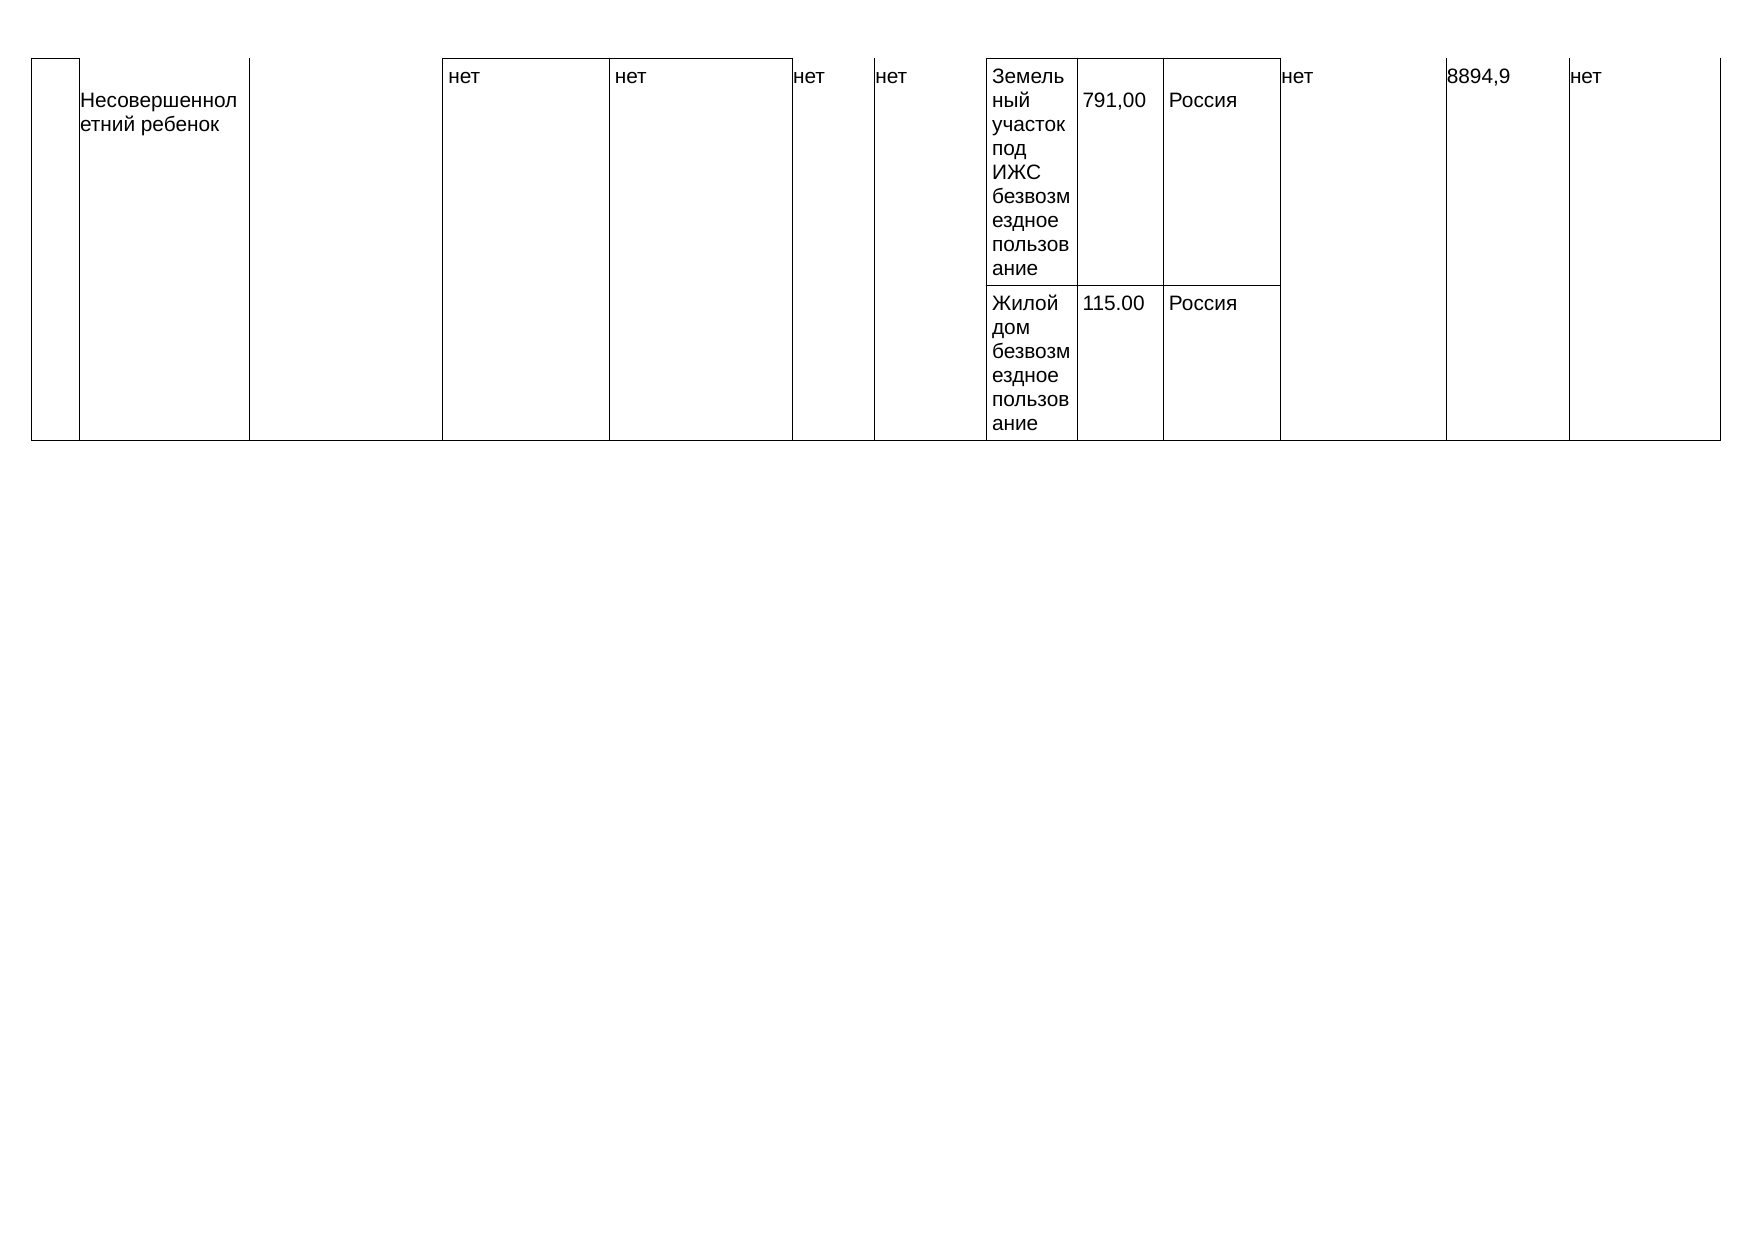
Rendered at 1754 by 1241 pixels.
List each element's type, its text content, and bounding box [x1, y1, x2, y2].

table_cell Россия [1164, 286, 1280, 440]
table_cell 8894,9 [1447, 58, 1569, 440]
table_cell нет [793, 58, 874, 440]
table_cell нет [875, 58, 986, 440]
table_header 791,00 [1078, 59, 1163, 285]
table_cell Несовершеннолетний ребенок [80, 58, 249, 440]
table_cell нет [1281, 58, 1446, 440]
table_cell [250, 58, 442, 440]
table_header Земельный участок под ИЖС безвозмездное пользование [987, 59, 1077, 285]
table_cell нет [443, 59, 609, 440]
table_cell нет [1570, 58, 1720, 440]
table_cell нет [610, 59, 792, 440]
table_cell Жилой дом безвозмездное пользование [987, 286, 1077, 440]
table_cell [32, 59, 79, 440]
table_cell 115,00 [1078, 286, 1163, 440]
table_header Россия [1164, 59, 1280, 285]
